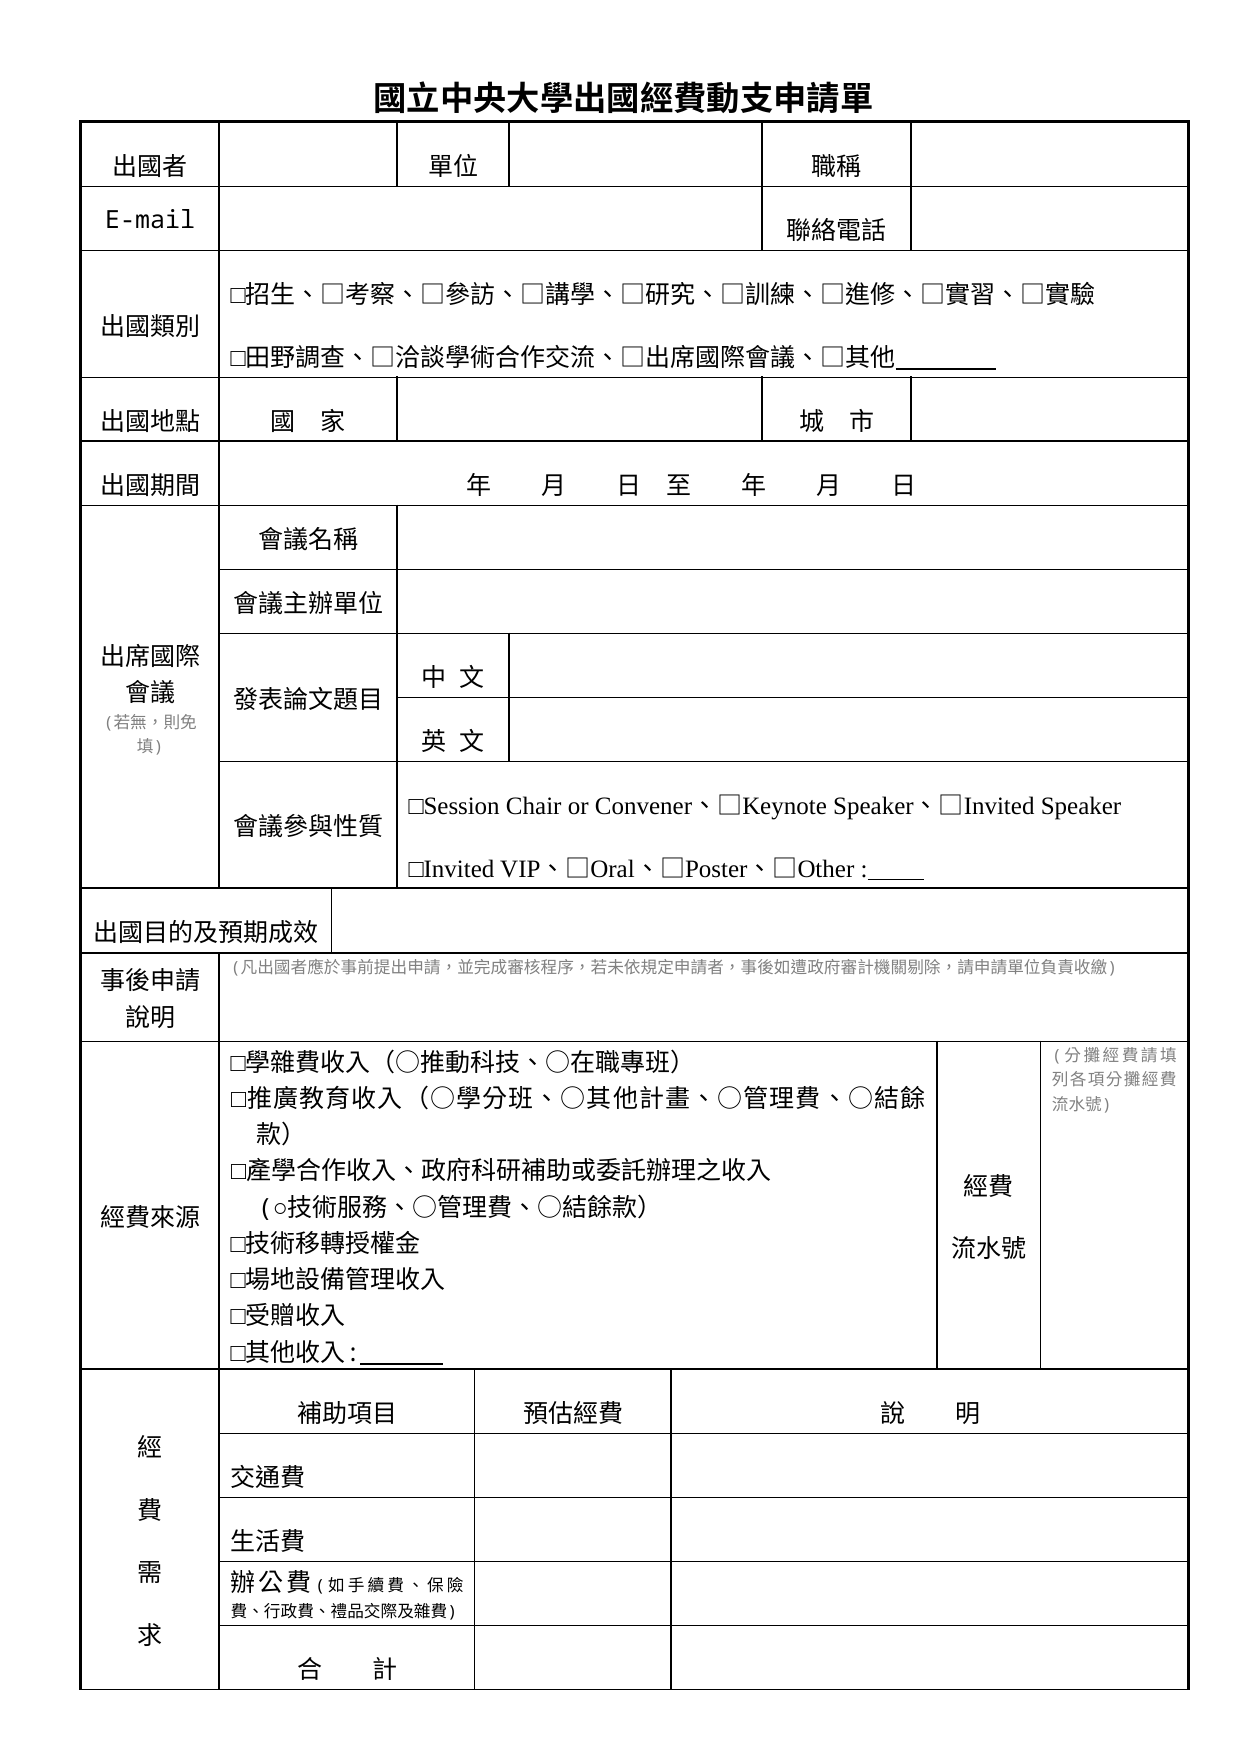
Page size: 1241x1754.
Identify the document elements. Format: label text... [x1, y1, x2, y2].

table_cell [332, 889, 1187, 952]
table_cell [475, 1626, 670, 1689]
table_cell 城 市 [763, 378, 910, 440]
table_cell 會議主辦單位 [220, 570, 396, 633]
table_cell 英 文 [398, 698, 508, 761]
table_cell [475, 1562, 670, 1624]
table_cell [912, 378, 1187, 440]
table_cell □Session Chair or Convener、□Keynote Speaker、□Invited Speaker □Invited VIP、□Oral、□Poster、□Other : [398, 762, 1187, 887]
table_cell [672, 1562, 1187, 1624]
table_cell 補助項目 [220, 1370, 474, 1432]
table_cell 出國地點 [82, 378, 218, 440]
table_cell 經 費 需 求 [82, 1370, 218, 1689]
table_cell [475, 1498, 670, 1561]
table_cell (分攤經費請填列各項分攤經費流水號) [1041, 1042, 1187, 1368]
table_header 職稱 [763, 123, 910, 186]
table_cell 出國期間 [82, 442, 218, 504]
table_header [912, 123, 1187, 186]
table_cell 經費來源 [82, 1042, 218, 1368]
table_cell [672, 1626, 1187, 1689]
table_cell [510, 698, 1187, 761]
table_cell [398, 570, 1187, 633]
table_header [220, 123, 396, 186]
table_cell [220, 187, 761, 250]
table_cell [475, 1434, 670, 1496]
table_cell 事後申請說明 [82, 954, 218, 1041]
table_cell 生活費 [220, 1498, 474, 1561]
table_cell 出席國際會議 (若無，則免填) [82, 506, 218, 887]
table_cell 預估經費 [475, 1370, 670, 1432]
table_cell 出國類別 [82, 251, 218, 376]
table_cell [912, 187, 1187, 250]
table_cell 發表論文題目 [220, 634, 396, 761]
table_cell 聯絡電話 [763, 187, 910, 250]
text 國立中央大學出國經費動支申請單 [99, 72, 1147, 120]
table_cell (凡出國者應於事前提出申請，並完成審核程序，若未依規定申請者，事後如遭政府審計機關剔除，請申請單位負責收繳) [220, 954, 1187, 1041]
table_cell 合 計 [220, 1626, 474, 1689]
table_cell [398, 506, 1187, 568]
table_cell [672, 1498, 1187, 1561]
table_cell 說 明 [672, 1370, 1187, 1432]
table_cell [398, 378, 761, 440]
table_cell 出國目的及預期成效 [82, 889, 331, 952]
table_cell [672, 1434, 1187, 1496]
table_cell □招生、□考察、□參訪、□講學、□研究、□訓練、□進修、□實習、□實驗 □田野調查、□洽談學術合作交流、□出席國際會議、□其他 [220, 251, 1187, 376]
table_cell 交通費 [220, 1434, 474, 1496]
table_cell E-mail [82, 187, 218, 250]
table_header 出國者 [82, 123, 218, 186]
table_header 單位 [398, 123, 508, 186]
table_cell 經費 流水號 [938, 1042, 1040, 1368]
table_cell 辦公費(如手續費、保險費、行政費、禮品交際及雜費) [220, 1562, 474, 1624]
table_cell □學雜費收入（○推動科技、○在職專班） □推廣教育收入（○學分班、○其他計畫、○管理費、○結餘款） □產學合作收入、政府科研補助或委託辦理之收入 (○技術服務、○管理費、○結餘款） □技術移轉授權金 □場地設備管理收入 □受贈收入 □其他收入: [220, 1042, 936, 1368]
table_cell 會議名稱 [220, 506, 396, 568]
table_cell 年 月 日 至 年 月 日 [220, 442, 1187, 504]
table_cell 會議參與性質 [220, 762, 396, 887]
table_header [510, 123, 761, 186]
table_cell 中 文 [398, 634, 508, 697]
table_cell [510, 634, 1187, 697]
table_cell 國 家 [220, 378, 396, 440]
